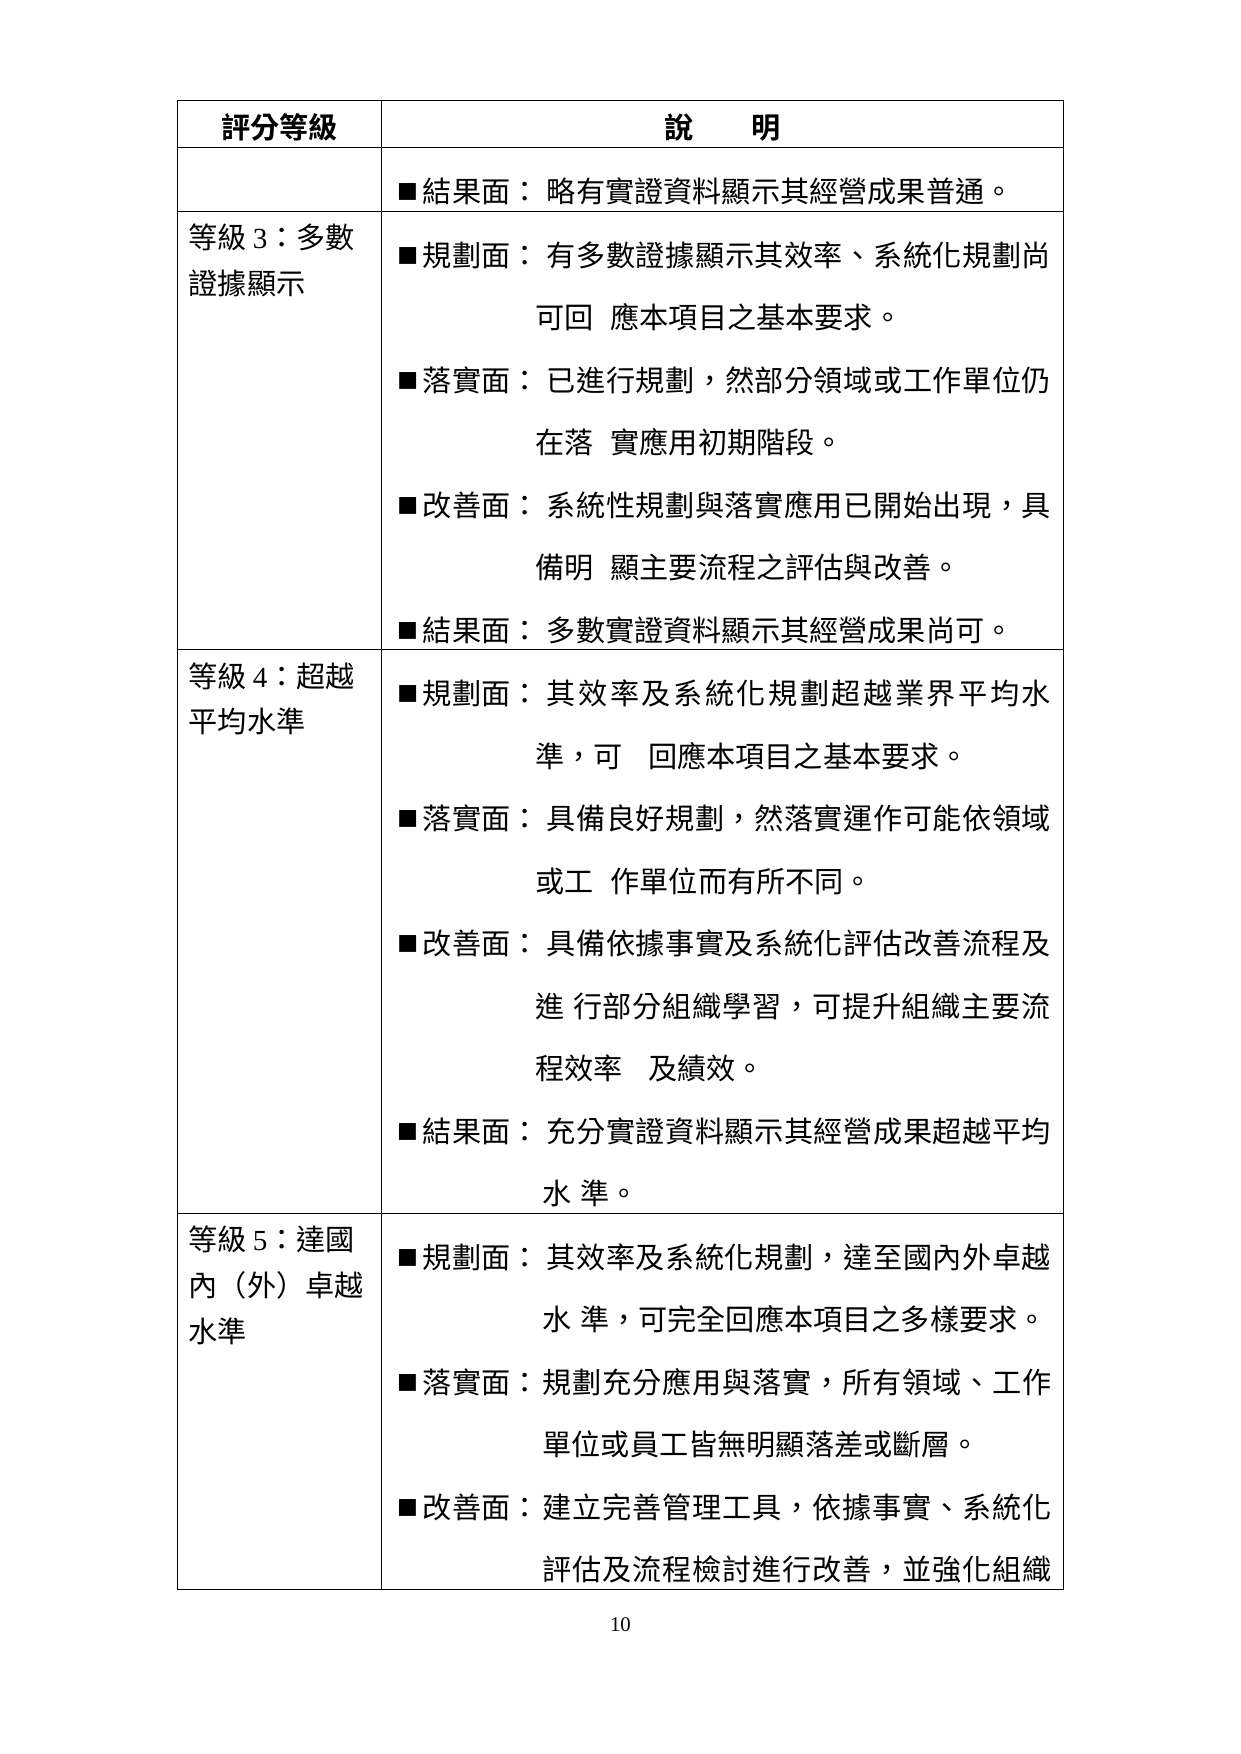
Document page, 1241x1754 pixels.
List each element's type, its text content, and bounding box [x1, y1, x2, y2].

table_cell 等級3：多數證據顯示 [178, 212, 381, 649]
table_cell 等級4：超越平均水準 [178, 650, 381, 1213]
table_cell 規劃面： 其效率及系統化規劃超越業界平均水準，可 回應本項目之基本要求。 落實面： 具備良好規劃，然落實運作可能依領域或工 作單位而有所不同。 改善面： 具備依據事實及系統化評估改善流程及進 行部分組織學習，可提升組織主要流程效率 及績效。 結果面： 充分實證資料顯示其經營成果超越平均水 準。 [382, 650, 1063, 1213]
table_header 說 明 [382, 101, 1063, 147]
table_cell 等級5：達國內（外）卓越水準 [178, 1214, 381, 1589]
table_cell [178, 148, 381, 211]
table_cell 規劃面： 其效率及系統化規劃，達至國內外卓越水 準，可完全回應本項目之多樣要求。 落實面： 規劃充分應用與落實，所有領域、工作單位或員工皆無明顯落差或斷層。 改善面： 建立完善管理工具，依據事實、系統化評估及流程檢討進行改善，並強化組織 [382, 1214, 1063, 1589]
table_cell 規劃面： 有多數證據顯示其效率、系統化規劃尚可回 應本項目之基本要求。 落實面： 已進行規劃，然部分領域或工作單位仍在落 實應用初期階段。 改善面： 系統性規劃與落實應用已開始出現，具備明 顯主要流程之評估與改善。 結果面： 多數實證資料顯示其經營成果尚可。 [382, 212, 1063, 649]
table_cell 規劃面： 對本項目基本要求具初步系統性規劃。 落實面： 多數領域或工作單位規劃與落實應用處於 初期階段。 改善面： 由回應問題至逐漸改善，顯現初期檢討改善 轉化階段。 結果面： 略有實證資料顯示其經營成果普通。 [382, 148, 1063, 211]
table_header 評分等級 [178, 101, 381, 147]
